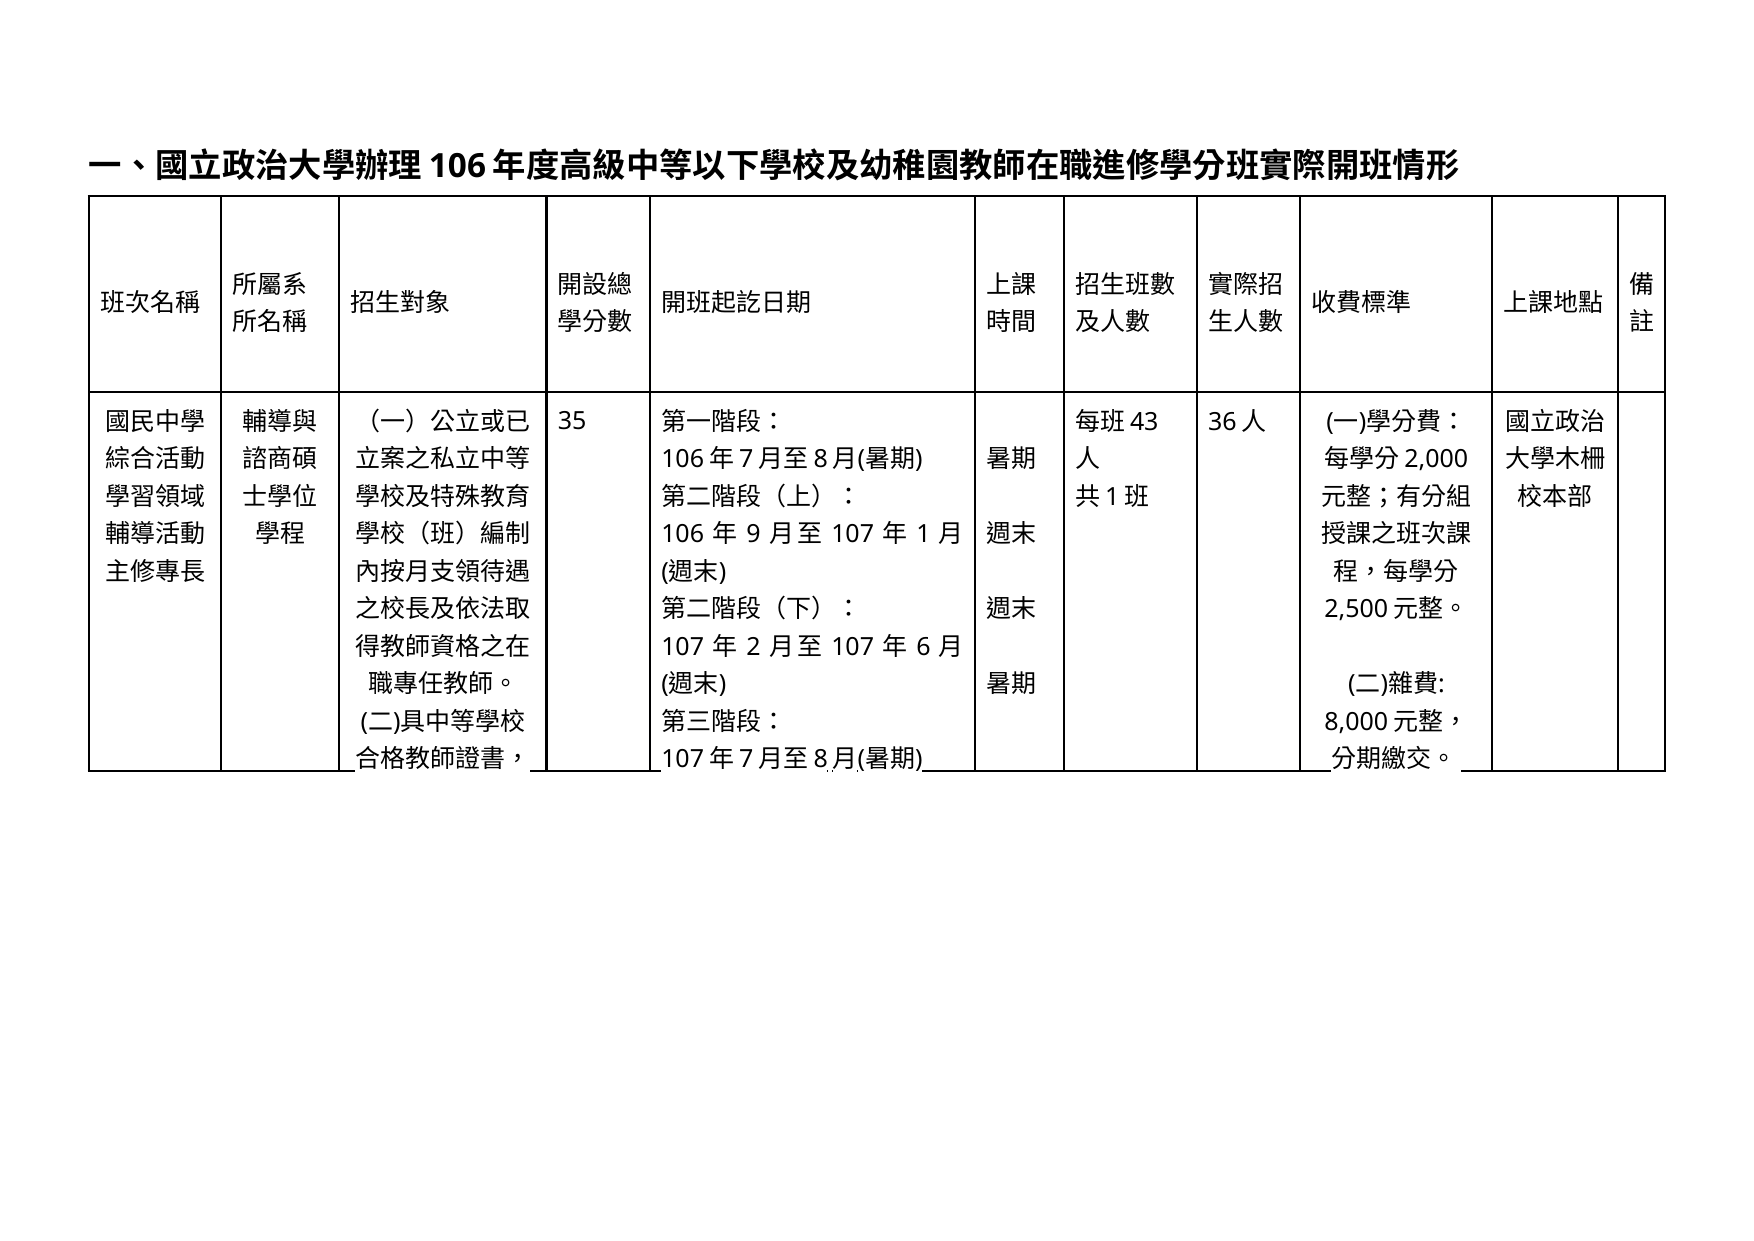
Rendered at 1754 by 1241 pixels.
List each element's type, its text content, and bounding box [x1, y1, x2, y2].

table_cell 每班43人 共1班 [1065, 393, 1196, 769]
table_cell 國立政治大學木柵校本部 [1493, 393, 1617, 769]
table_cell 第一階段： 106年7月至8月(暑期) 第二階段（上）： 106年9月至107年1月(週末) 第二階段（下）： 107年2月至107年6月(週末) 第三階段： 107年7月至8月(暑期) [651, 393, 974, 769]
table_cell 36人 [1198, 393, 1299, 769]
table_cell 輔導與諮商碩士學位學程 [222, 393, 338, 769]
table_header 招生班數及人數 [1065, 197, 1196, 391]
table_cell 35 [548, 393, 649, 769]
table_cell [1619, 393, 1664, 769]
table_header 備註 [1619, 197, 1664, 391]
table_cell 暑期 週末 週末 暑期 [976, 393, 1063, 769]
table_header 上課地點 [1493, 197, 1617, 391]
table_header 收費標準 [1301, 197, 1491, 391]
table_cell 國民中學綜合活動學習領域輔導活動主修專長 [90, 393, 220, 769]
table_header 班次名稱 [90, 197, 220, 391]
text 一、國立政治大學辦理106年度高級中等以下學校及幼稚園教師在職進修學分班實際開班情形 [89, 120, 1665, 195]
table_header 開班起訖日期 [651, 197, 974, 391]
table_cell （一）公立或已立案之私立中等學校及特殊教育學校（班）編制內按月支領待遇之校長及依法取得教師資格之在職專任教師。 (二)具中等學校合格教師證書， [340, 393, 545, 769]
table_header 招生對象 [340, 197, 545, 391]
table_header 開設總學分數 [548, 197, 649, 391]
table_header 上課 時間 [976, 197, 1063, 391]
table_cell (一)學分費： 每學分2,000元整；有分組授課之班次課程，每學分2,500元整。 (二)雜費: 8,000元整， 分期繳交。 [1301, 393, 1491, 769]
table_header 實際招生人數 [1198, 197, 1299, 391]
table_header 所屬系所名稱 [222, 197, 338, 391]
